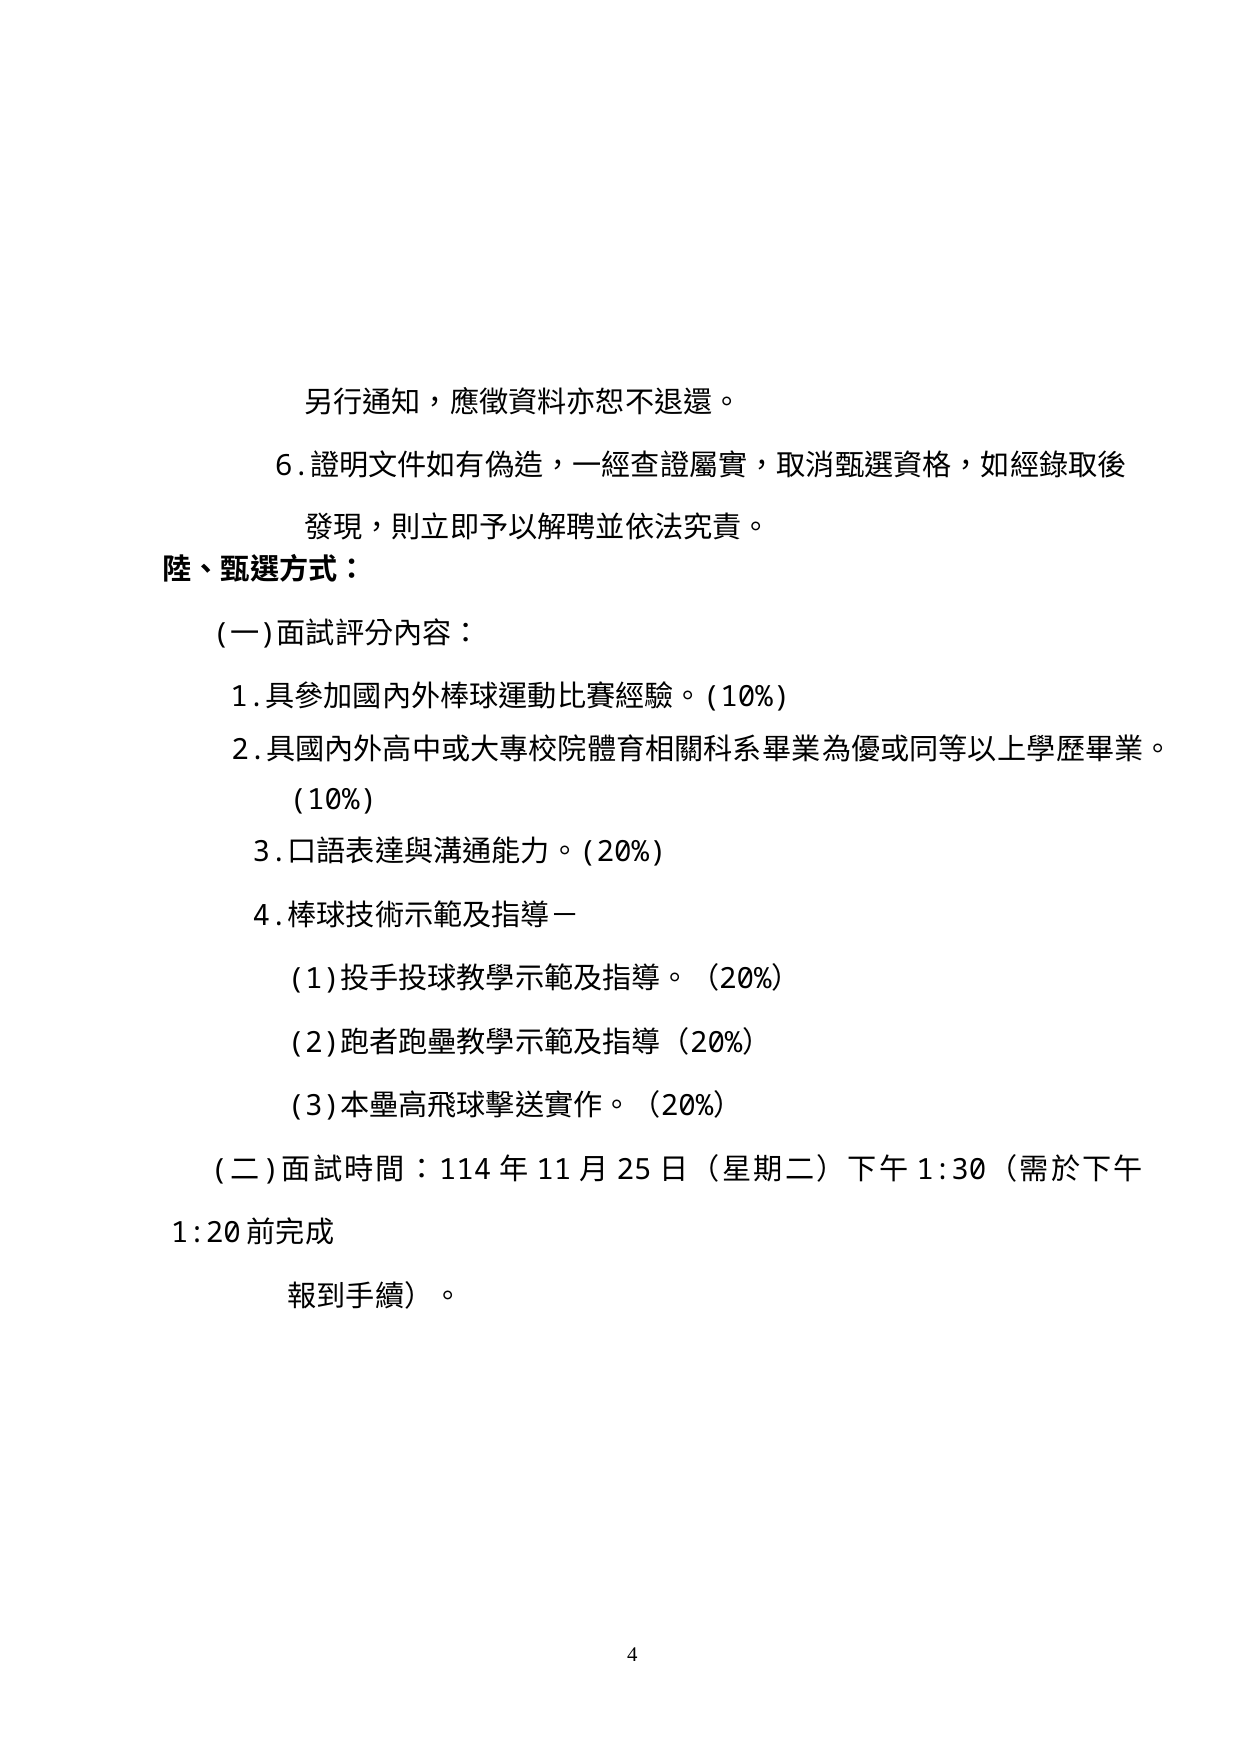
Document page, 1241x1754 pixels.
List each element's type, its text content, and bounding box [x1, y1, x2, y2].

text 陸、甄選方式： [162, 546, 1144, 588]
text (1)投手投球教學示範及指導。（20%） [112, 955, 1144, 997]
text 1.具參加國內外棒球運動比賽經驗。(10%) [230, 673, 1144, 715]
text (2)跑者跑壘教學示範及指導（20%） [112, 1018, 1144, 1061]
text (一)面試評分內容： [212, 609, 1144, 652]
text 報到手續）。 [112, 1272, 1144, 1315]
text 另行通知，應徵資料亦恕不退還。 [275, 358, 1144, 421]
text 2.具國內外高中或大專校院體育相關科系畢業為優或同等以上學歷畢業。(10%) [231, 726, 1144, 818]
text 6.證明文件如有偽造，一經查證屬實，取消甄選資格，如經錄取後發現，則立即予以解聘並依法究責。 [275, 421, 1144, 546]
text 3.口語表達與溝通能力。(20%) [112, 828, 1144, 870]
text 4.棒球技術示範及指導－ [112, 891, 1144, 933]
text (3)本壘高飛球擊送實作。（20%） [112, 1082, 1144, 1124]
text (二)面試時間：114年11月25日（星期二）下午1:30（需於下午1:20前完成 [112, 1145, 1144, 1251]
